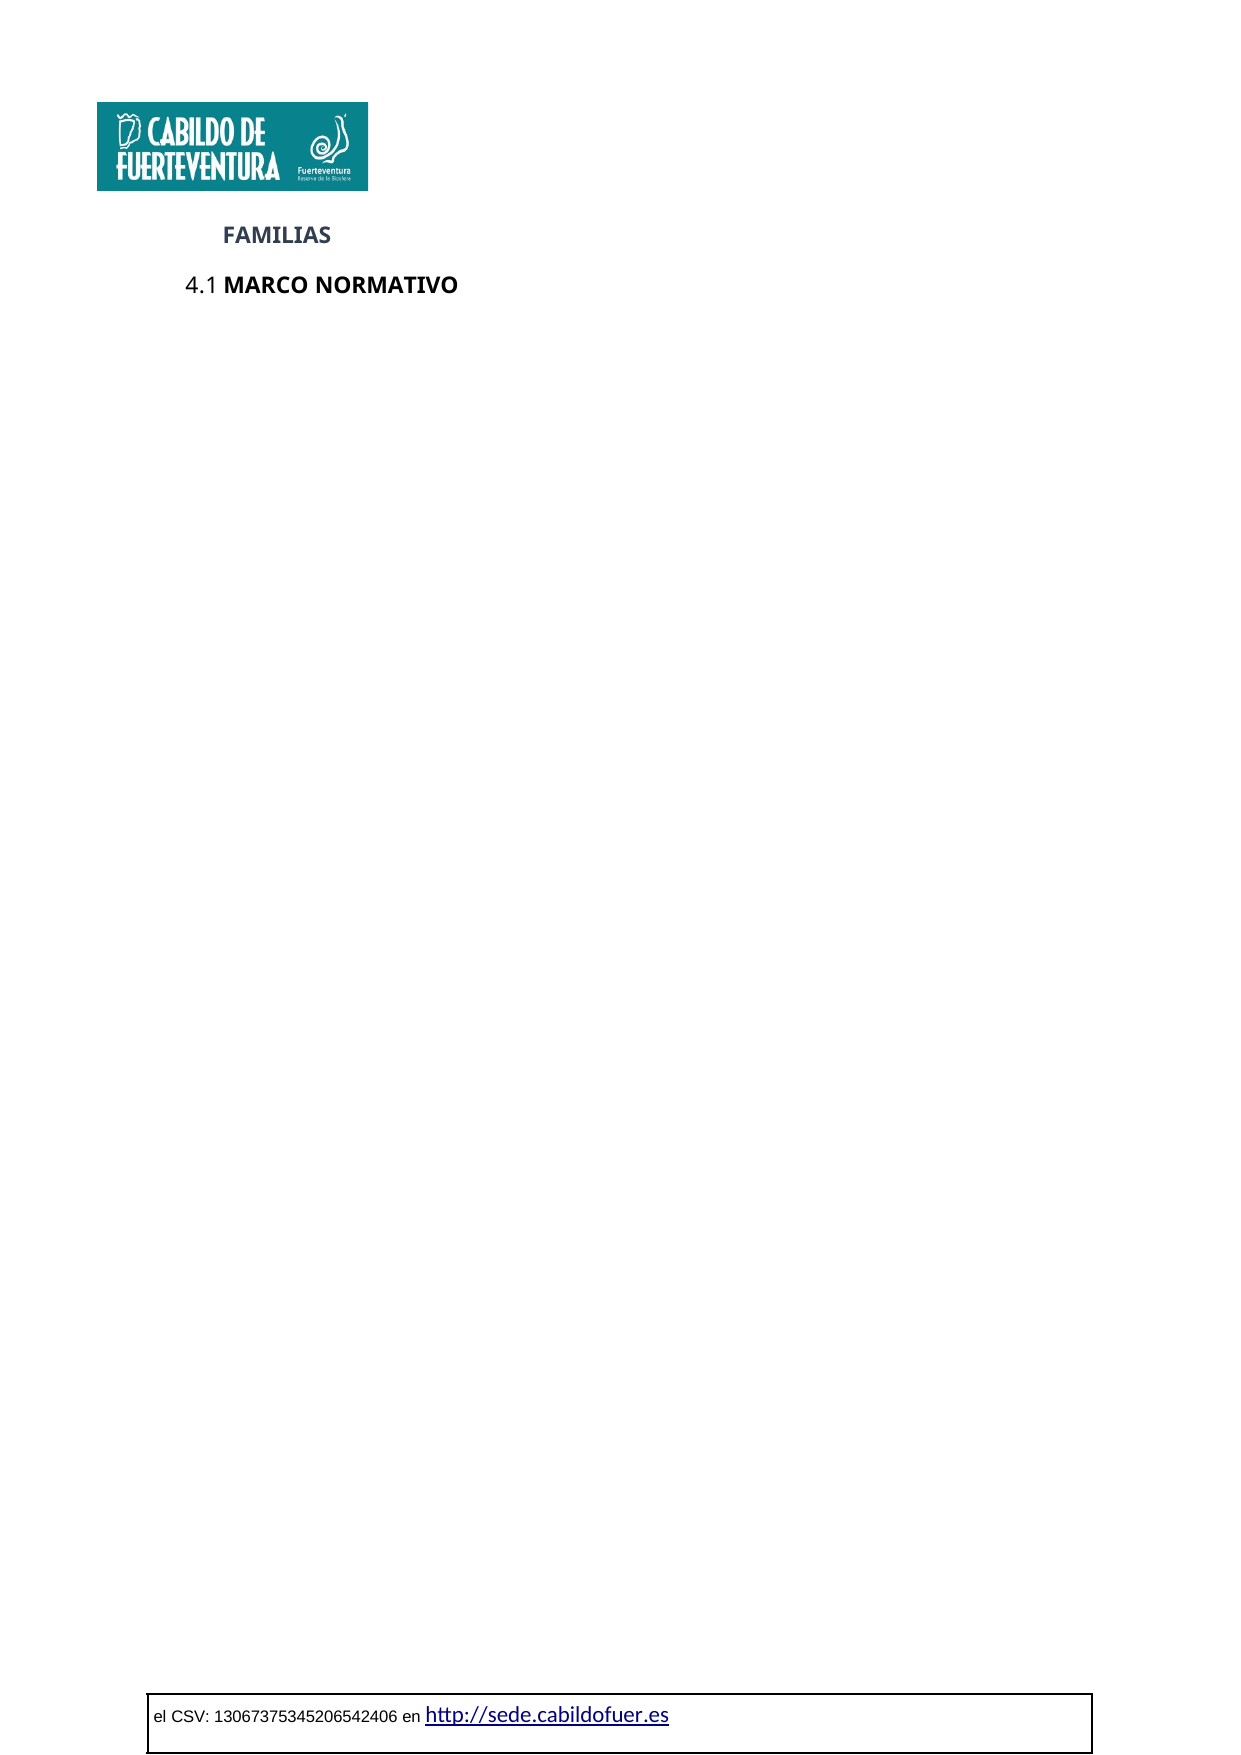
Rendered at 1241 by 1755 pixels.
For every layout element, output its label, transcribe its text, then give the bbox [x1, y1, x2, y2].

list FAMILIAS [149, 219, 1043, 250]
list MARCO NORMATIVO [185, 269, 1107, 300]
